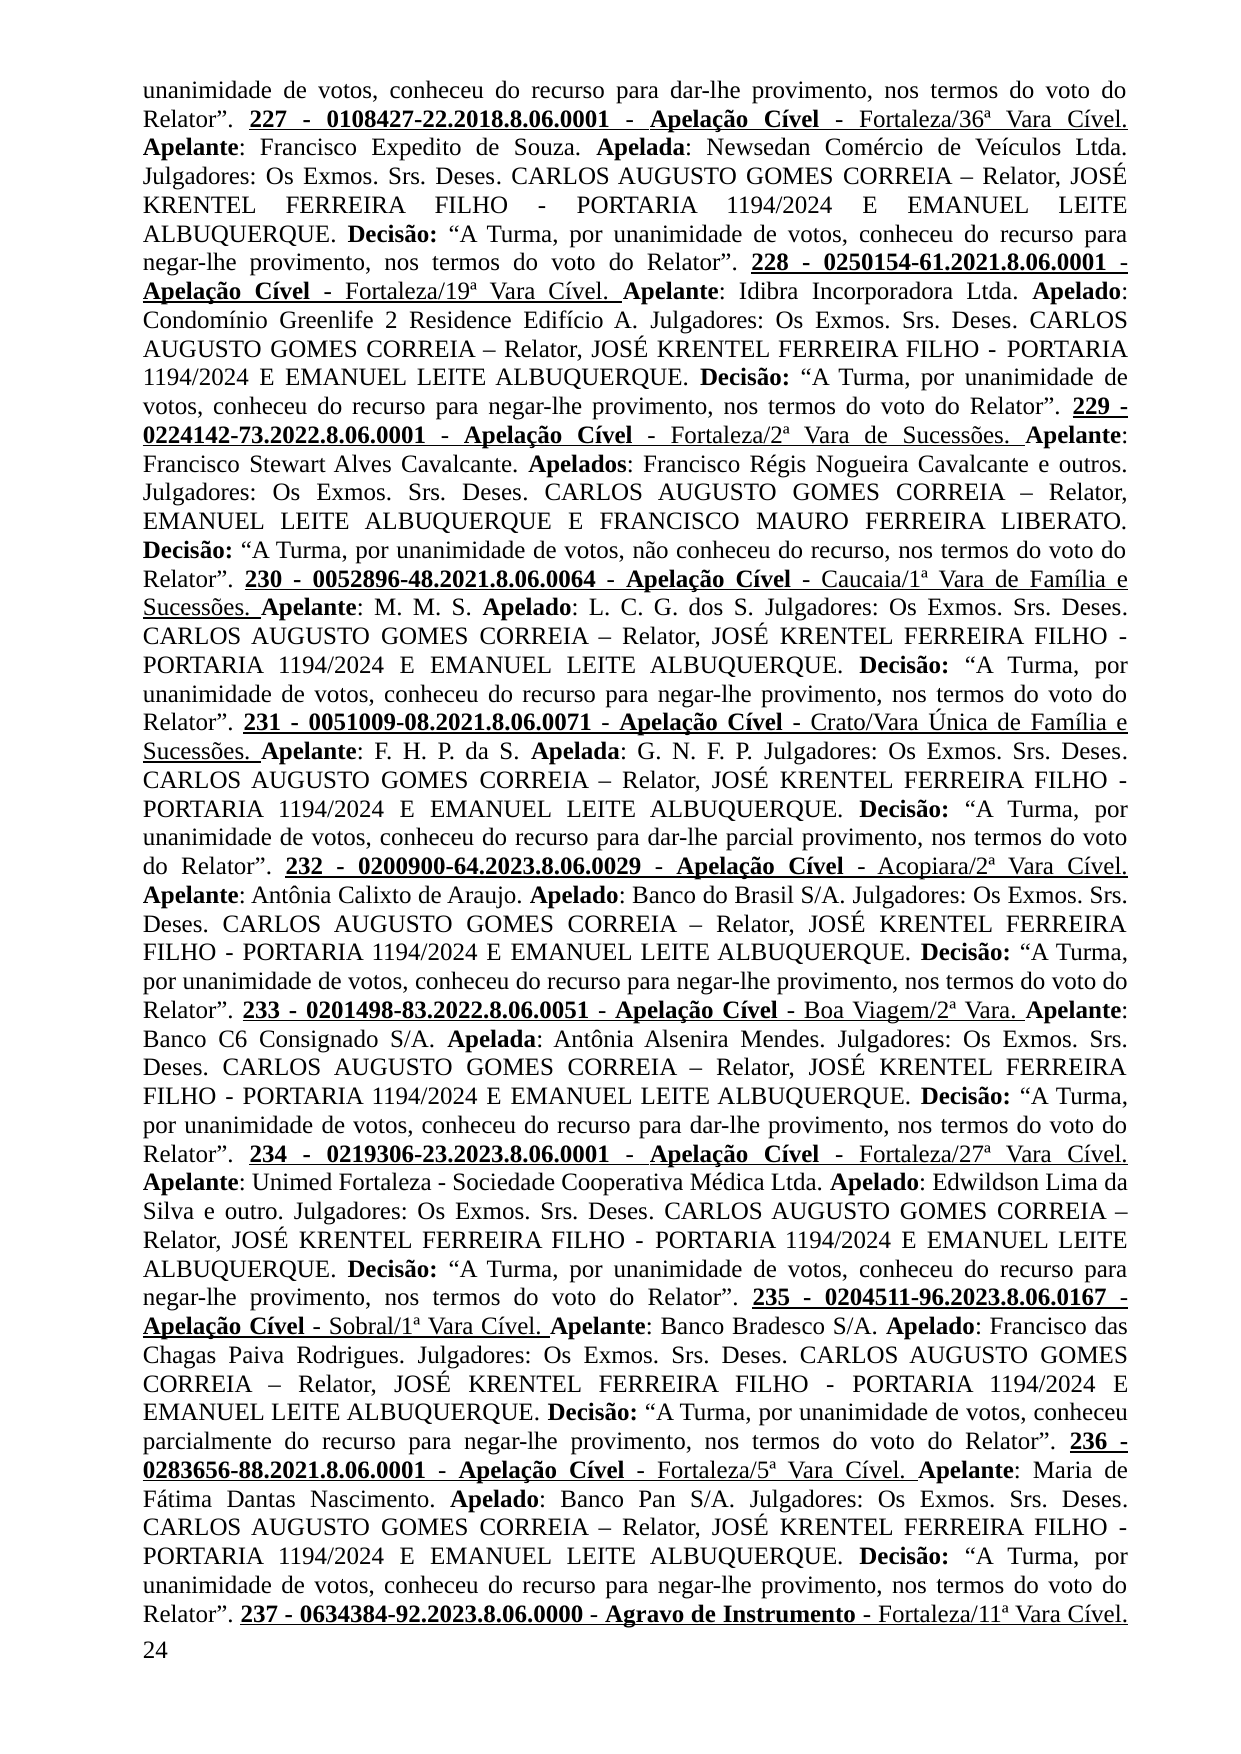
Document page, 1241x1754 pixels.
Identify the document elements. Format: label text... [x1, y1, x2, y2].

text unanimidade de votos, conheceu do recurso para dar-lhe provimento, nos termos do voto do Relator”. 227 - 0108427-22.2018.8.06.0001 - Apelação Cível - Fortaleza/36ª Vara Cível. Apelante: Francisco Expedito de Souza. Apelada: Newsedan Comércio de Veículos Ltda. Julgadores: Os Exmos. Srs. Deses. CARLOS AUGUSTO GOMES CORREIA – Relator, JOSÉ KRENTEL FERREIRA FILHO - PORTARIA 1194/2024 E EMANUEL LEITE ALBUQUERQUE. Decisão: “A Turma, por unanimidade de votos, conheceu do recurso para negar-lhe provimento, nos termos do voto do Relator”. 228 - 0250154-61.2021.8.06.0001 - Apelação Cível - Fortaleza/19ª Vara Cível. Apelante: Idibra Incorporadora Ltda. Apelado: Condomínio Greenlife 2 Residence Edifício A. Julgadores: Os Exmos. Srs. Deses. CARLOS AUGUSTO GOMES CORREIA – Relator, JOSÉ KRENTEL FERREIRA FILHO - PORTARIA 1194/2024 E EMANUEL LEITE ALBUQUERQUE. Decisão: “A Turma, por unanimidade de votos, conheceu do recurso para negar-lhe provimento, nos termos do voto do Relator”. 229 - 0224142-73.2022.8.06.0001 - Apelação Cível - Fortaleza/2ª Vara de Sucessões. Apelante: Francisco Stewart Alves Cavalcante. Apelados: Francisco Régis Nogueira Cavalcante e outros. Julgadores: Os Exmos. Srs. Deses. CARLOS AUGUSTO GOMES CORREIA – Relator, EMANUEL LEITE ALBUQUERQUE E FRANCISCO MAURO FERREIRA LIBERATO. Decisão: “A Turma, por unanimidade de votos, não conheceu do recurso, nos termos do voto do Relator”. 230 - 0052896-48.2021.8.06.0064 - Apelação Cível - Caucaia/1ª Vara de Família e Sucessões. Apelante: M. M. S. Apelado: L. C. G. dos S. Julgadores: Os Exmos. Srs. Deses. CARLOS AUGUSTO GOMES CORREIA – Relator, JOSÉ KRENTEL FERREIRA FILHO - PORTARIA 1194/2024 E EMANUEL LEITE ALBUQUERQUE. Decisão: “A Turma, por unanimidade de votos, conheceu do recurso para negar-lhe provimento, nos termos do voto do Relator”. 231 - 0051009-08.2021.8.06.0071 - Apelação Cível - Crato/Vara Única de Família e Sucessões. Apelante: F. H. P. da S. Apelada: G. N. F. P. Julgadores: Os Exmos. Srs. Deses. CARLOS AUGUSTO GOMES CORREIA – Relator, JOSÉ KRENTEL FERREIRA FILHO - PORTARIA 1194/2024 E EMANUEL LEITE ALBUQUERQUE. Decisão: “A Turma, por unanimidade de votos, conheceu do recurso para dar-lhe parcial provimento, nos termos do voto do Relator”. 232 - 0200900-64.2023.8.06.0029 - Apelação Cível - Acopiara/2ª Vara Cível. Apelante: Antônia Calixto de Araujo. Apelado: Banco do Brasil S/A. Julgadores: Os Exmos. Srs. Deses. CARLOS AUGUSTO GOMES CORREIA – Relator, JOSÉ KRENTEL FERREIRA FILHO - PORTARIA 1194/2024 E EMANUEL LEITE ALBUQUERQUE. Decisão: “A Turma, por unanimidade de votos, conheceu do recurso para negar-lhe provimento, nos termos do voto do Relator”. 233 - 0201498-83.2022.8.06.0051 - Apelação Cível - Boa Viagem/2ª Vara. Apelante: Banco C6 Consignado S/A. Apelada: Antônia Alsenira Mendes. Julgadores: Os Exmos. Srs. Deses. CARLOS AUGUSTO GOMES CORREIA – Relator, JOSÉ KRENTEL FERREIRA FILHO - PORTARIA 1194/2024 E EMANUEL LEITE ALBUQUERQUE. Decisão: “A Turma, por unanimidade de votos, conheceu do recurso para dar-lhe provimento, nos termos do voto do Relator”. 234 - 0219306-23.2023.8.06.0001 - Apelação Cível - Fortaleza/27ª Vara Cível. Apelante: Unimed Fortaleza - Sociedade Cooperativa Médica Ltda. Apelado: Edwildson Lima da Silva e outro. Julgadores: Os Exmos. Srs. Deses. CARLOS AUGUSTO GOMES CORREIA – Relator, JOSÉ KRENTEL FERREIRA FILHO - PORTARIA 1194/2024 E EMANUEL LEITE ALBUQUERQUE. Decisão: “A Turma, por unanimidade de votos, conheceu do recurso para negar-lhe provimento, nos termos do voto do Relator”. 235 - 0204511-96.2023.8.06.0167 - Apelação Cível - Sobral/1ª Vara Cível. Apelante: Banco Bradesco S/A. Apelado: Francisco das Chagas Paiva Rodrigues. Julgadores: Os Exmos. Srs. Deses. CARLOS AUGUSTO GOMES CORREIA – Relator, JOSÉ KRENTEL FERREIRA FILHO - PORTARIA 1194/2024 E EMANUEL LEITE ALBUQUERQUE. Decisão: “A Turma, por unanimidade de votos, conheceu parcialmente do recurso para negar-lhe provimento, nos termos do voto do Relator”. 236 - 0283656-88.2021.8.06.0001 - Apelação Cível - Fortaleza/5ª Vara Cível. Apelante: Maria de Fátima Dantas Nascimento. Apelado: Banco Pan S/A. Julgadores: Os Exmos. Srs. Deses. CARLOS AUGUSTO GOMES CORREIA – Relator, JOSÉ KRENTEL FERREIRA FILHO - PORTARIA 1194/2024 E EMANUEL LEITE ALBUQUERQUE. Decisão: “A Turma, por unanimidade de votos, conheceu do recurso para negar-lhe provimento, nos termos do voto do Relator”. 237 - 0634384-92.2023.8.06.0000 - Agravo de Instrumento - Fortaleza/11ª Vara Cível. [143, 75, 1128, 1627]
